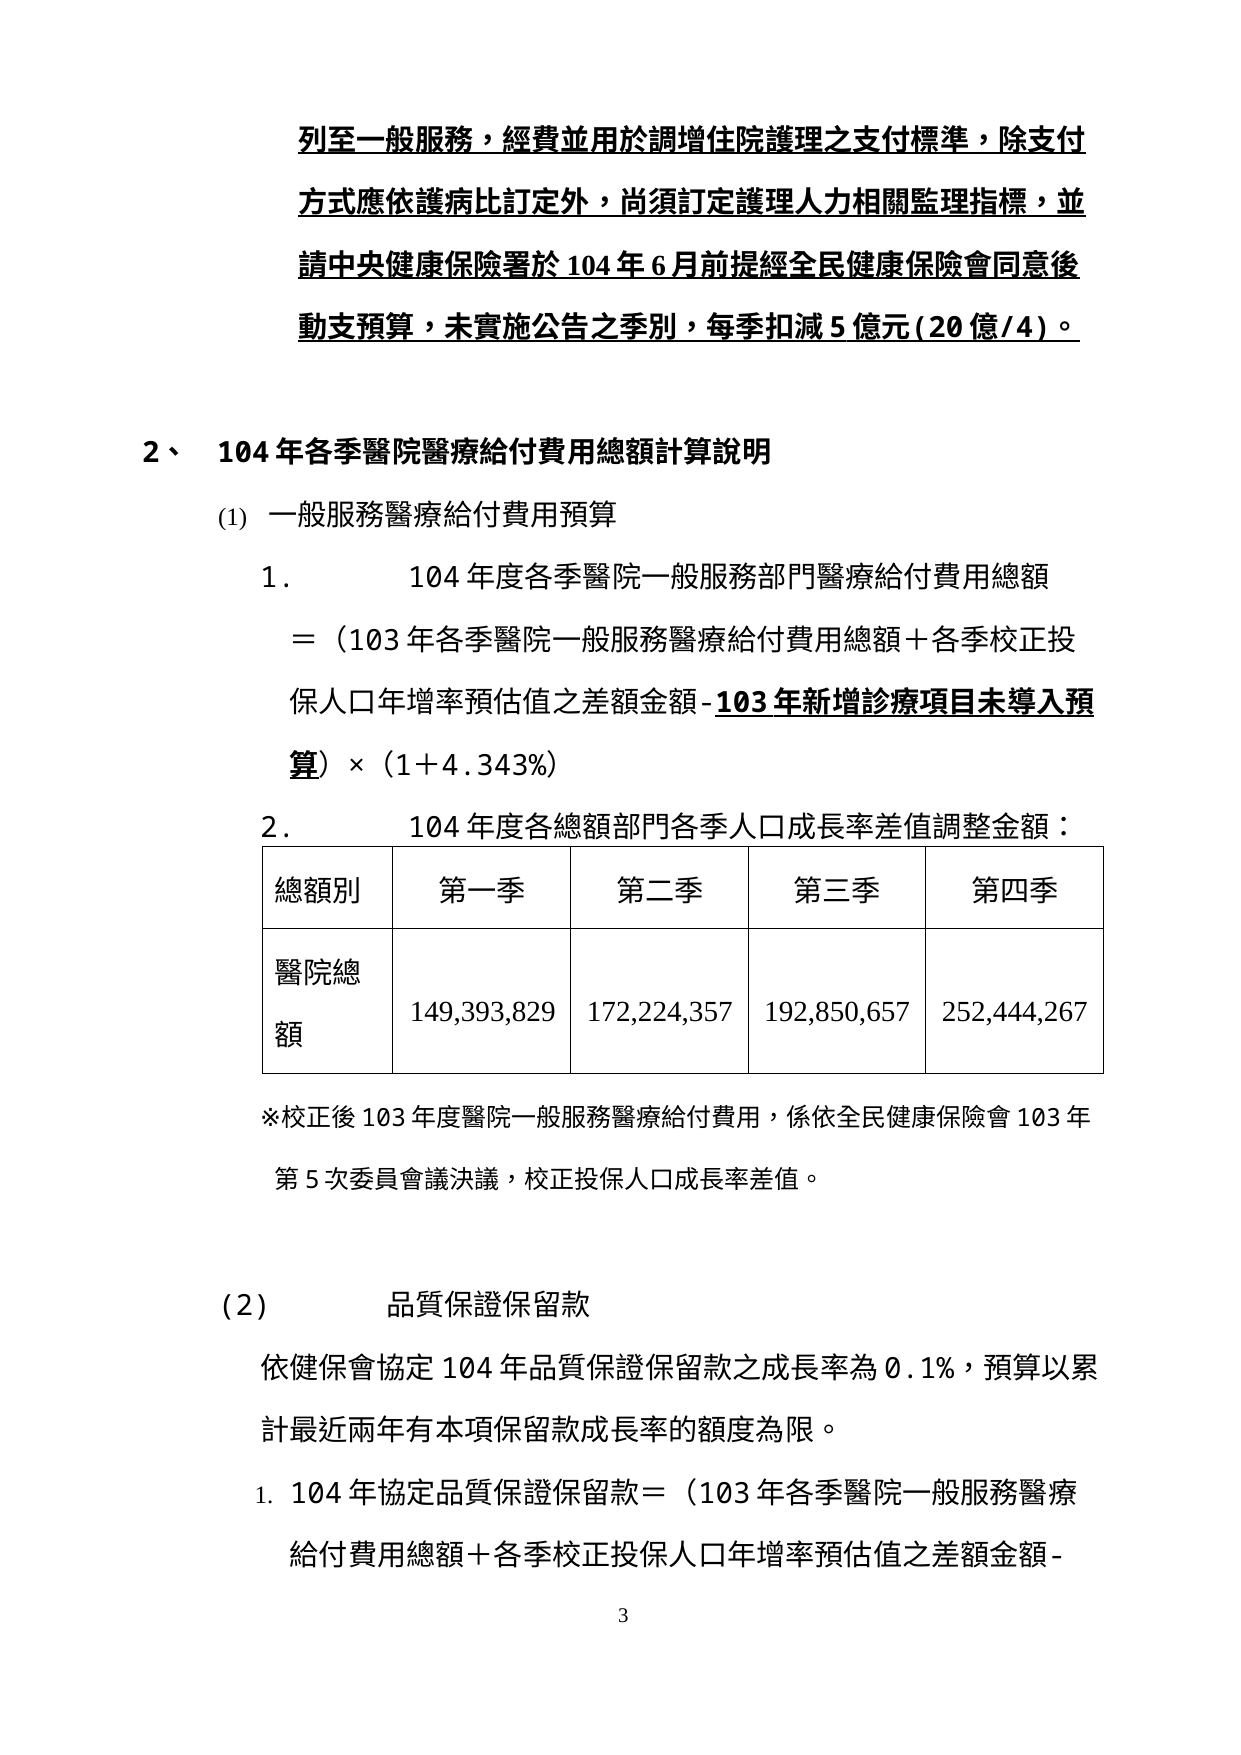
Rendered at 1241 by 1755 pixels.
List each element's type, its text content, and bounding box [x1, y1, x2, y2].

table_header 第一季 [393, 847, 570, 928]
list 一般服務醫療給付費用預算 [218, 471, 1104, 533]
table_cell 192,850,657 [749, 929, 925, 1073]
table_header 第三季 [749, 847, 925, 928]
list 104年各季醫院醫療給付費用總額計算說明 [142, 408, 1104, 471]
text 列至一般服務，經費並用於調增住院護理之支付標準，除支付方式應依護病比訂定外，尚須訂定護理人力相關監理指標，並請中央健康保險署於104年6月前提經全民健康保險會同意後動支預算，未實施公告之季別，每季扣減5億元(20億/4)。 [254, 96, 1104, 346]
table_cell 252,444,267 [926, 929, 1103, 1073]
list 104年協定品質保證保留款＝（103年各季醫院一般服務醫療給付費用總額＋各季校正投保人口年增率預估值之差額金額-103年新增診療項目未導入預算）× 0.1%＝352,051,875元。 [254, 1449, 1104, 1574]
table_cell 149,393,829 [393, 929, 570, 1073]
list 品質保證保留款 [218, 1261, 1104, 1324]
table_cell 醫院總額 [263, 929, 392, 1073]
table_header 總額別 [263, 847, 392, 928]
list 104年度各總額部門各季人口成長率差值調整金額： [260, 783, 1149, 846]
text ＝（103年各季醫院一般服務醫療給付費用總額＋各季校正投保人口年增率預估值之差額金額-103年新增診療項目未導入預算）×（1＋4.343%） [289, 596, 1104, 783]
table_header 第四季 [926, 847, 1103, 928]
table_header 第二季 [571, 847, 748, 928]
table_cell 172,224,357 [571, 929, 748, 1073]
text 校正後103年度醫院一般服務醫療給付費用，係依全民健康保險會103年第5次委員會議決議，校正投保人口成長率差值。 [260, 1074, 1104, 1199]
text 依健保會協定104年品質保證保留款之成長率為0.1%，預算以累計最近兩年有本項保留款成長率的額度為限。 [260, 1324, 1104, 1449]
list 104年度各季醫院一般服務部門醫療給付費用總額 [260, 533, 1149, 596]
